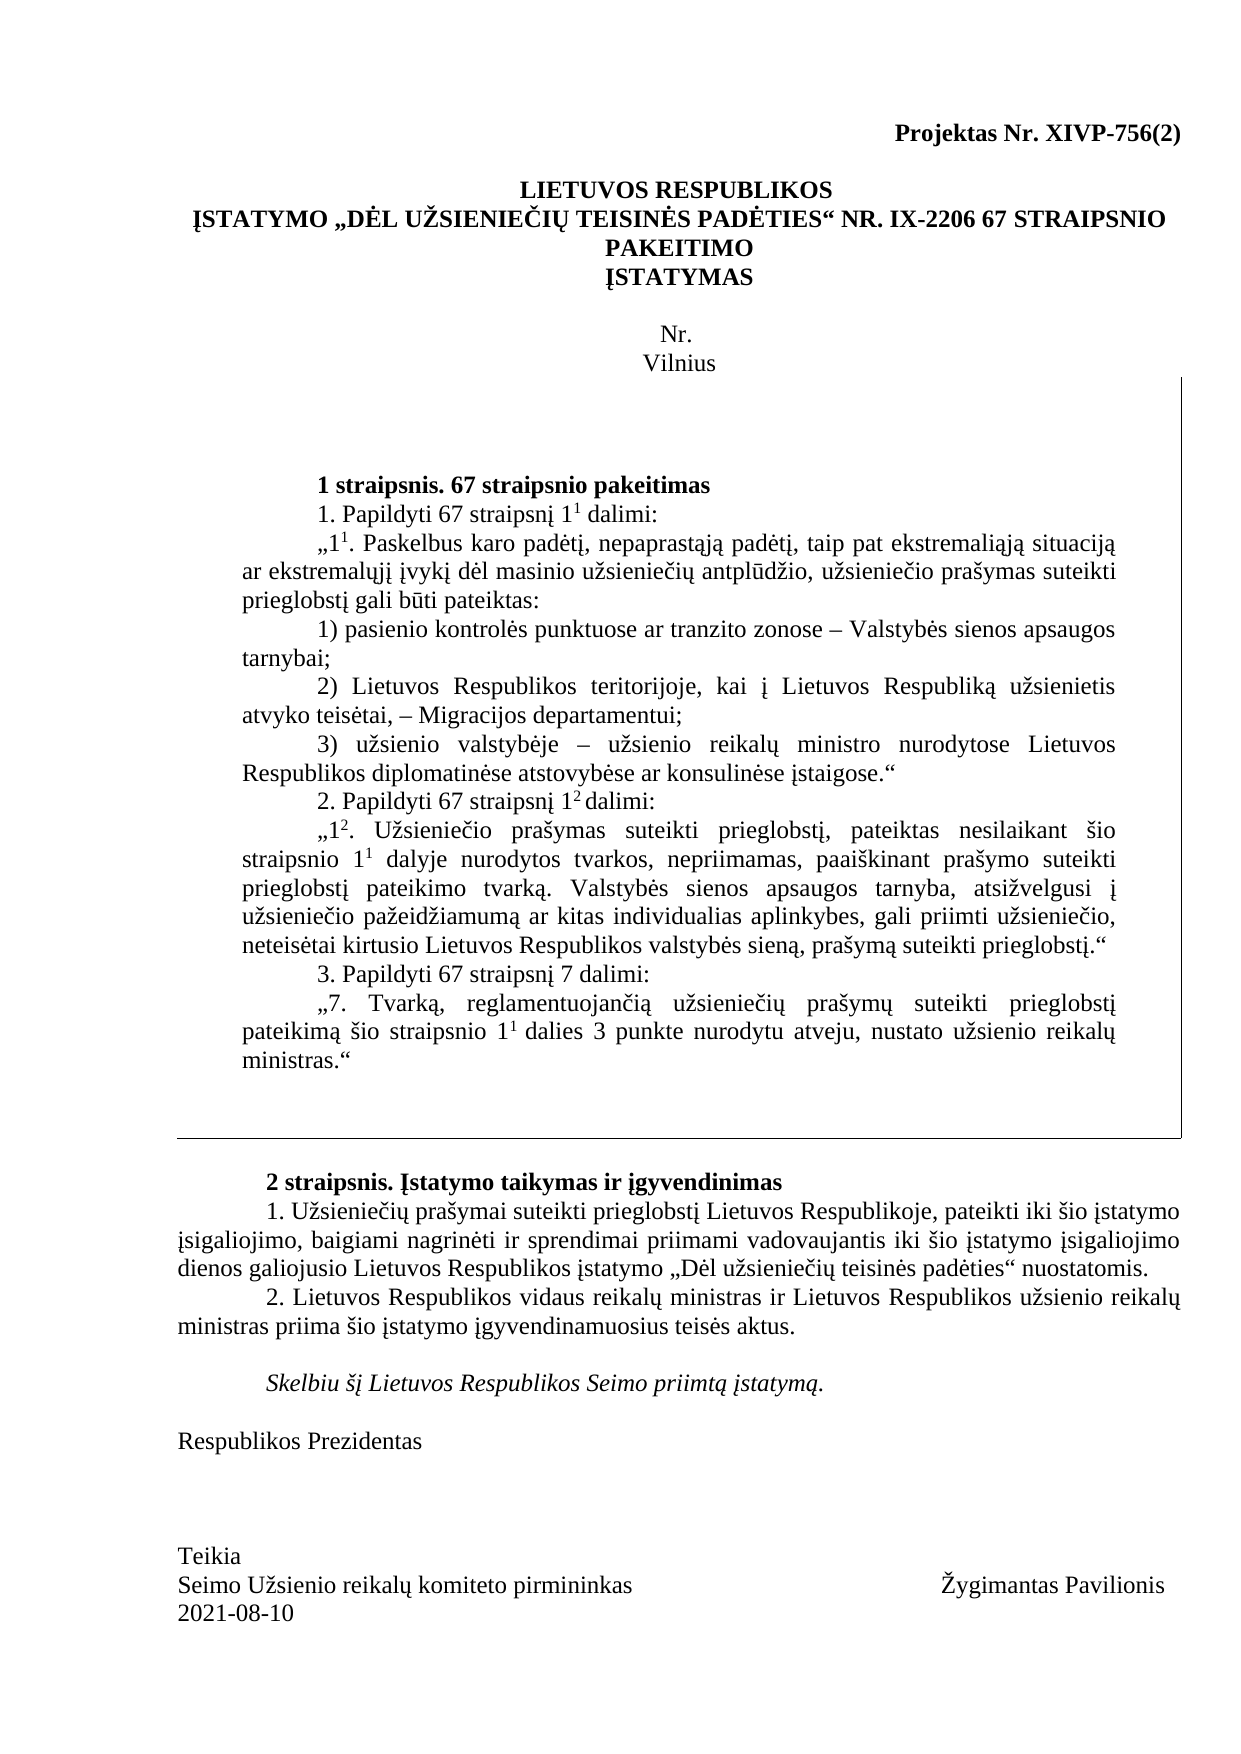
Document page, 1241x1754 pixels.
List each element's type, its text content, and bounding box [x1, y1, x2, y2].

text 2021-08-10 [177, 1598, 1181, 1627]
text Seimo Užsienio reikalų komiteto pirmininkas Žygimantas Pavilionis [177, 1570, 1181, 1598]
text Teikia [177, 1541, 1181, 1570]
text „11. Paskelbus karo padėtį, nepaprastąją padėtį, taip pat ekstremaliąją situaciją ar ekstremalųjį įvykį dėl masinio užsieniečių antplūdžio, užsieniečio prašymas suteikti prieglobstį gali būti pateiktas: [177, 528, 1181, 614]
text 3) užsienio valstybėje – užsienio reikalų ministro nurodytose Lietuvos Respublikos diplomatinėse atstovybėse ar konsulinėse įstaigose.“ [177, 729, 1181, 786]
text 2) Lietuvos Respublikos teritorijoje, kai į Lietuvos Respubliką užsienietis atvyko teisėtai, – Migracijos departamentui; [177, 671, 1181, 729]
text LIETUVOS RESPUBLIKOS [177, 176, 1181, 204]
text Projektas Nr. XIVP-756(2) [177, 118, 1181, 147]
text 1. Užsieniečių prašymai suteikti prieglobstį Lietuvos Respublikoje, pateikti iki šio įstatymo įsigaliojimo, baigiami nagrinėti ir sprendimai priimami vadovaujantis iki šio įstatymo įsigaliojimo dienos galiojusio Lietuvos Respublikos įstatymo „Dėl užsieniečių teisinės padėties“ nuostatomis. [177, 1196, 1181, 1282]
text „7. Tvarką, reglamentuojančią užsieniečių prašymų suteikti prieglobstį pateikimą šio straipsnio 11 dalies 3 punkte nurodytu atveju, nustato užsienio reikalų ministras.“ [177, 988, 1181, 1138]
text 1) pasienio kontrolės punktuose ar tranzito zonose – Valstybės sienos apsaugos tarnybai; [177, 614, 1181, 671]
text 1 straipsnis. 67 straipsnio pakeitimas [177, 470, 1181, 499]
text 2. Lietuvos Respublikos vidaus reikalų ministras ir Lietuvos Respublikos užsienio reikalų ministras priima šio įstatymo įgyvendinamuosius teisės aktus. [177, 1282, 1181, 1340]
text ĮSTATYMAS [177, 262, 1181, 291]
text 1. Papildyti 67 straipsnį 11 dalimi: [177, 499, 1181, 528]
text Skelbiu šį Lietuvos Respublikos Seimo priimtą įstatymą. [177, 1368, 1181, 1397]
text „12. Užsieniečio prašymas suteikti prieglobstį, pateiktas nesilaikant šio straipsnio 11 dalyje nurodytos tvarkos, nepriimamas, paaiškinant prašymo suteikti prieglobstį pateikimo tvarką. Valstybės sienos apsaugos tarnyba, atsižvelgusi į užsieniečio pažeidžiamumą ar kitas individualias aplinkybes, gali priimti užsieniečio, neteisėtai kirtusio Lietuvos Respublikos valstybės sieną, prašymą suteikti prieglobstį.“ [177, 815, 1181, 959]
text Vilnius [177, 348, 1181, 377]
text Respublikos Prezidentas [177, 1426, 1181, 1455]
text 3. Papildyti 67 straipsnį 7 dalimi: [177, 959, 1181, 988]
text 2 straipsnis. Įstatymo taikymas ir įgyvendinimas [177, 1167, 1181, 1196]
text 2. Papildyti 67 straipsnį 12 dalimi: [177, 786, 1181, 815]
text ĮSTATYMO „DĖL UŽSIENIEČIŲ TEISINĖS PADĖTIES“ NR. IX-2206 67 STRAIPSNIO PAKEITIMO [177, 204, 1181, 262]
text Nr. [177, 319, 1181, 348]
